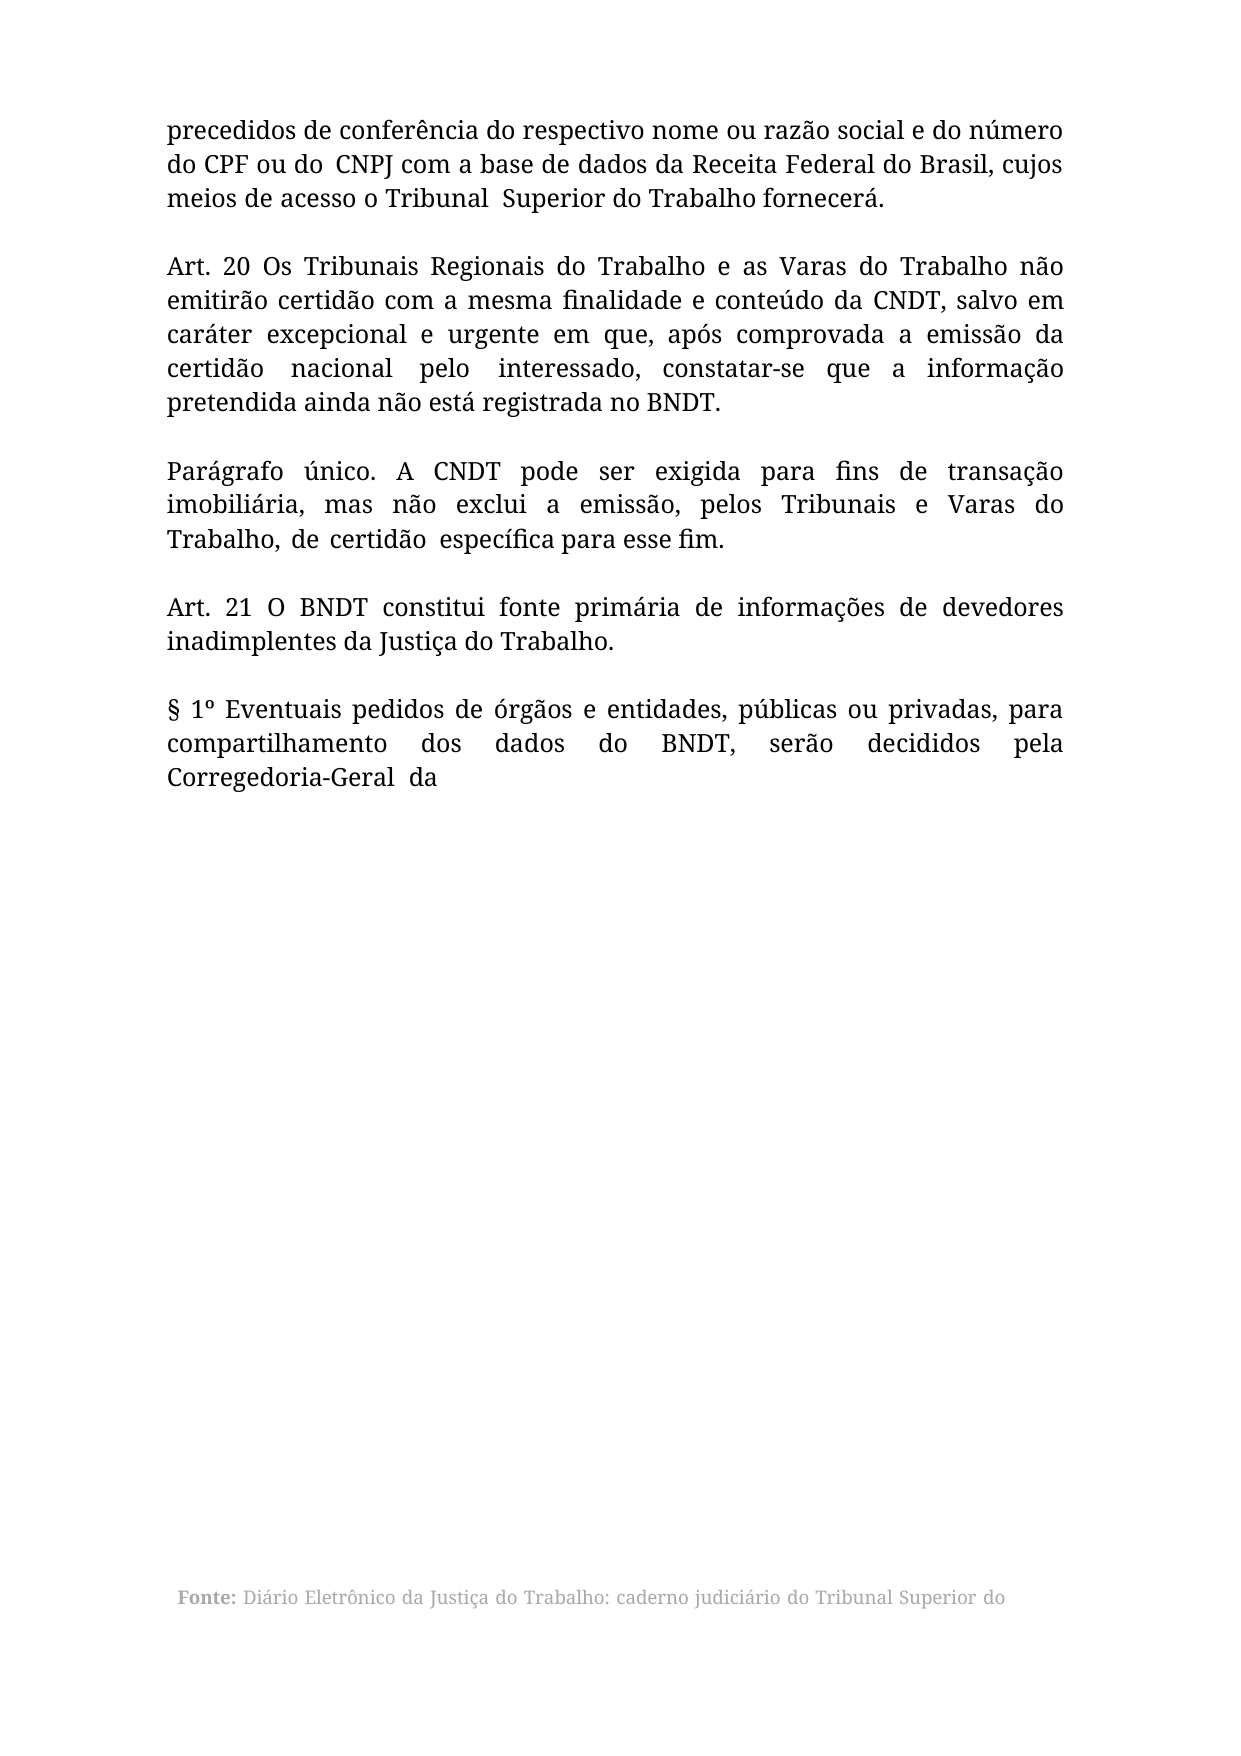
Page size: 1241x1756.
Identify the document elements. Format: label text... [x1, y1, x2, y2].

text Art. 20 Os Tribunais Regionais do Trabalho e as Varas do Trabalho não emitirão certidão com a mesma finalidade e conteúdo da CNDT, salvo em caráter excepcional e urgente em que, após comprovada a emissão da certidão nacional pelo interessado, constatar-se que a informação pretendida ainda não está registrada no BNDT. [167, 249, 1064, 419]
text Parágrafo único. A CNDT pode ser exigida para fins de transação imobiliária, mas não exclui a emissão, pelos Tribunais e Varas do Trabalho, de certidão específica para esse fim. [167, 453, 1064, 555]
text Art. 21 O BNDT constitui fonte primária de informações de devedores inadimplentes da Justiça do Trabalho. [167, 589, 1064, 657]
text precedidos de conferência do respectivo nome ou razão social e do número do CPF ou do CNPJ com a base de dados da Receita Federal do Brasil, cujos meios de acesso o Tribunal Superior do Trabalho fornecerá. [167, 112, 1064, 215]
text § 1º Eventuais pedidos de órgãos e entidades, públicas ou privadas, para compartilhamento dos dados do BNDT, serão decididos pela Corregedoria-Geral da [167, 692, 1064, 794]
